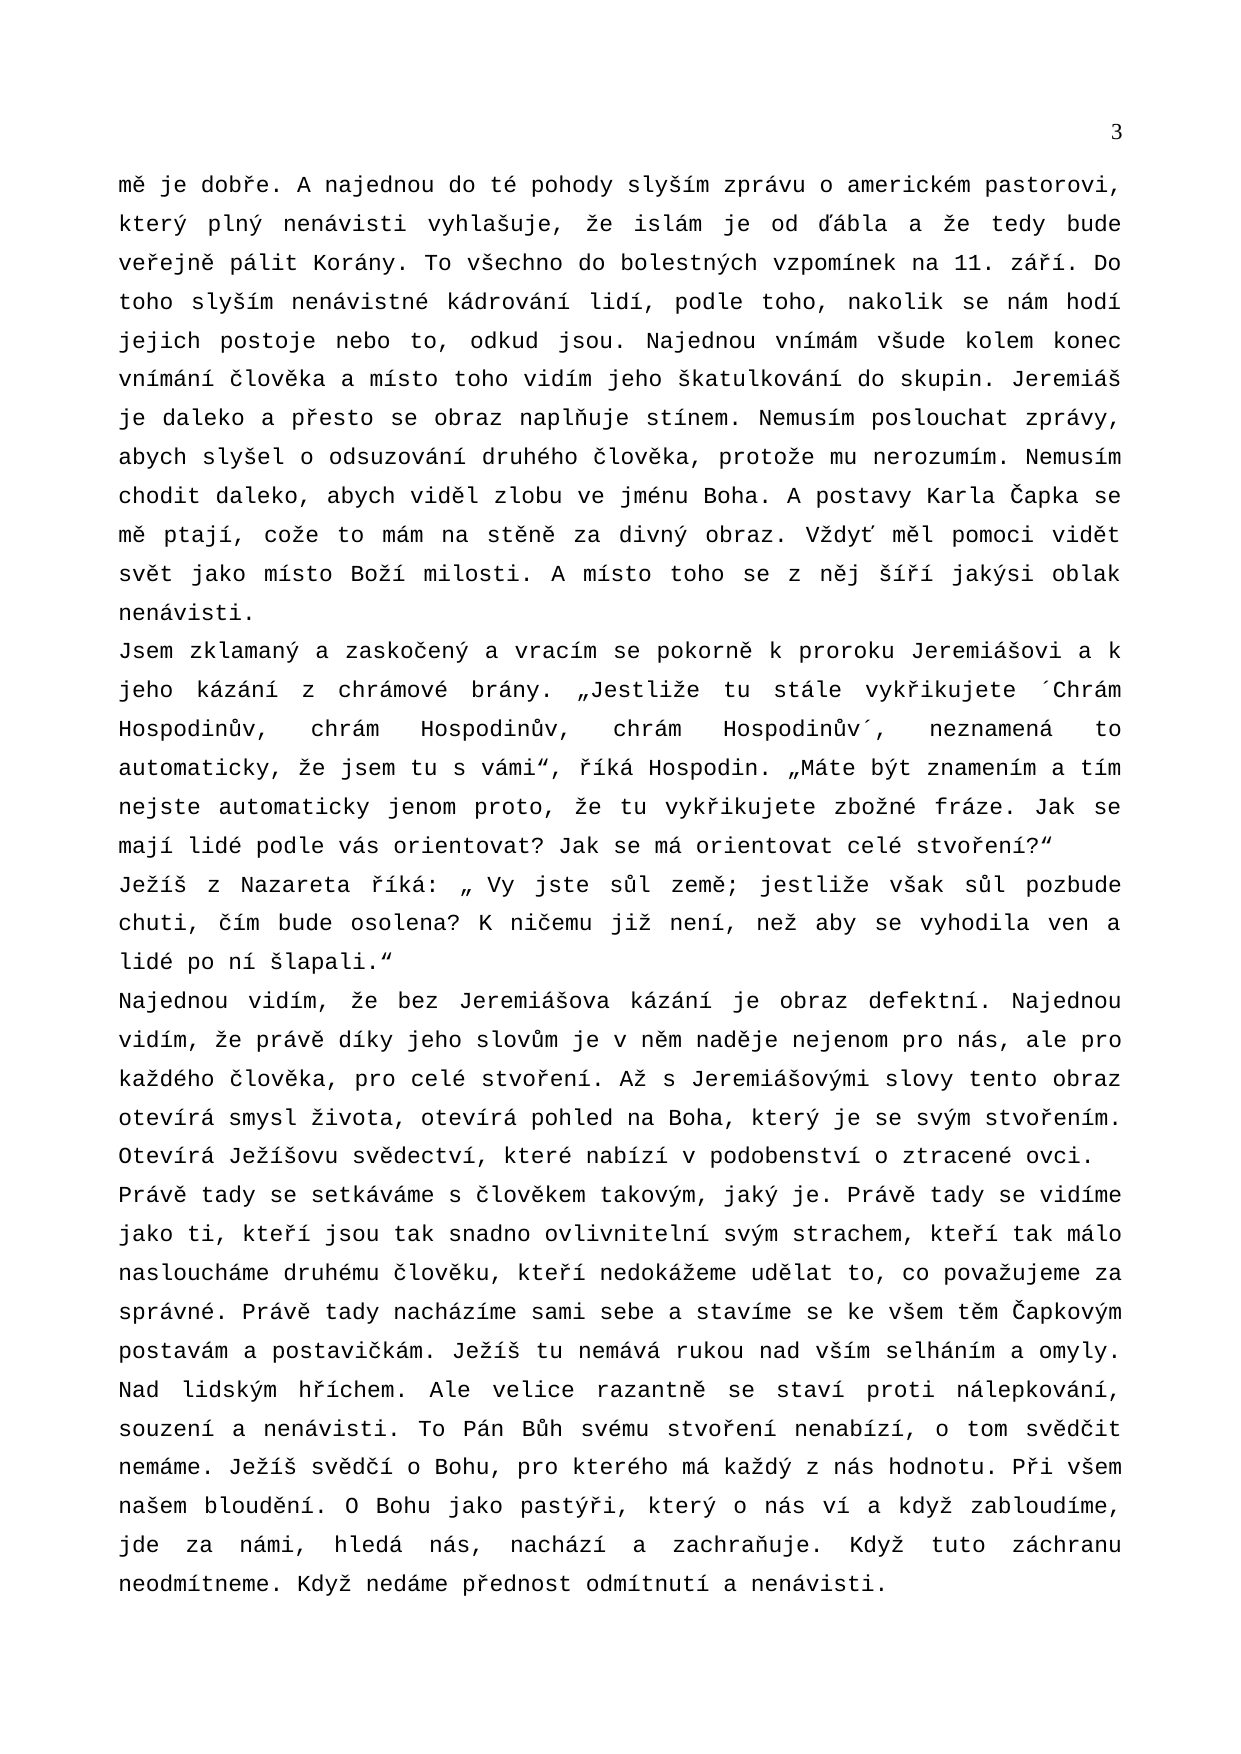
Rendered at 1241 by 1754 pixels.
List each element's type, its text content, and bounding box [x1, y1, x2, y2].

text Ježíš z Nazareta říká: „ Vy jste sůl země; jestliže však sůl pozbude chuti, čím bude osolena? K ničemu již není, než aby se vyhodila ven a lidé po ní šlapali.“ [118, 873, 1122, 977]
text Jsem zklamaný a zaskočený a vracím se pokorně k proroku Jeremiášovi a k jeho kázání z chrámové brány. „Jestliže tu stále vykřikujete ´Chrám Hospodinův, chrám Hospodinův, chrám Hospodinův´, neznamená to automaticky, že jsem tu s vámi“, říká Hospodin. „Máte být znamením a tím nejste automaticky jenom proto, že tu vykřikujete zbožné fráze. Jak se mají lidé podle vás orientovat? Jak se má orientovat celé stvoření?“ [118, 640, 1122, 860]
text Najednou vidím, že bez Jeremiášova kázání je obraz defektní. Najednou vidím, že právě díky jeho slovům je v něm naděje nejenom pro nás, ale pro každého člověka, pro celé stvoření. Až s Jeremiášovými slovy tento obraz otevírá smysl života, otevírá pohled na Boha, který je se svým stvořením. Otevírá Ježíšovu svědectví, které nabízí v podobenství o ztracené ovci. [118, 989, 1122, 1171]
text mě je dobře. A najednou do té pohody slyším zprávu o americkém pastorovi, který plný nenávisti vyhlašuje, že islám je od ďábla a že tedy bude veřejně pálit Korány. To všechno do bolestných vzpomínek na 11. září. Do toho slyším nenávistné kádrování lidí, podle toho, nakolik se nám hodí jejich postoje nebo to, odkud jsou. Najednou vnímám všude kolem konec vnímání člověka a místo toho vidím jeho škatulkování do skupin. Jeremiáš je daleko a přesto se obraz naplňuje stínem. Nemusím poslouchat zprávy, abych slyšel o odsuzování druhého člověka, protože mu nerozumím. Nemusím chodit daleko, abych viděl zlobu ve jménu Boha. A postavy Karla Čapka se mě ptají, cože to mám na stěně za divný obraz. Vždyť měl pomoci vidět svět jako místo Boží milosti. A místo toho se z něj šíří jakýsi oblak nenávisti. [118, 173, 1122, 627]
text Právě tady se setkáváme s člověkem takovým, jaký je. Právě tady se vidíme jako ti, kteří jsou tak snadno ovlivnitelní svým strachem, kteří tak málo nasloucháme druhému člověku, kteří nedokážeme udělat to, co považujeme za správné. Právě tady nacházíme sami sebe a stavíme se ke všem těm Čapkovým postavám a postavičkám. Ježíš tu nemává rukou nad vším selháním a omyly. Nad lidským hříchem. Ale velice razantně se staví proti nálepkování, souzení a nenávisti. To Pán Bůh svému stvoření nenabízí, o tom svědčit nemáme. Ježíš svědčí o Bohu, pro kterého má každý z nás hodnotu. Při všem našem bloudění. O Bohu jako pastýři, který o nás ví a když zabloudíme, jde za námi, hledá nás, nachází a zachraňuje. Když tuto záchranu neodmítneme. Když nedáme přednost odmítnutí a nenávisti. [118, 1184, 1122, 1598]
